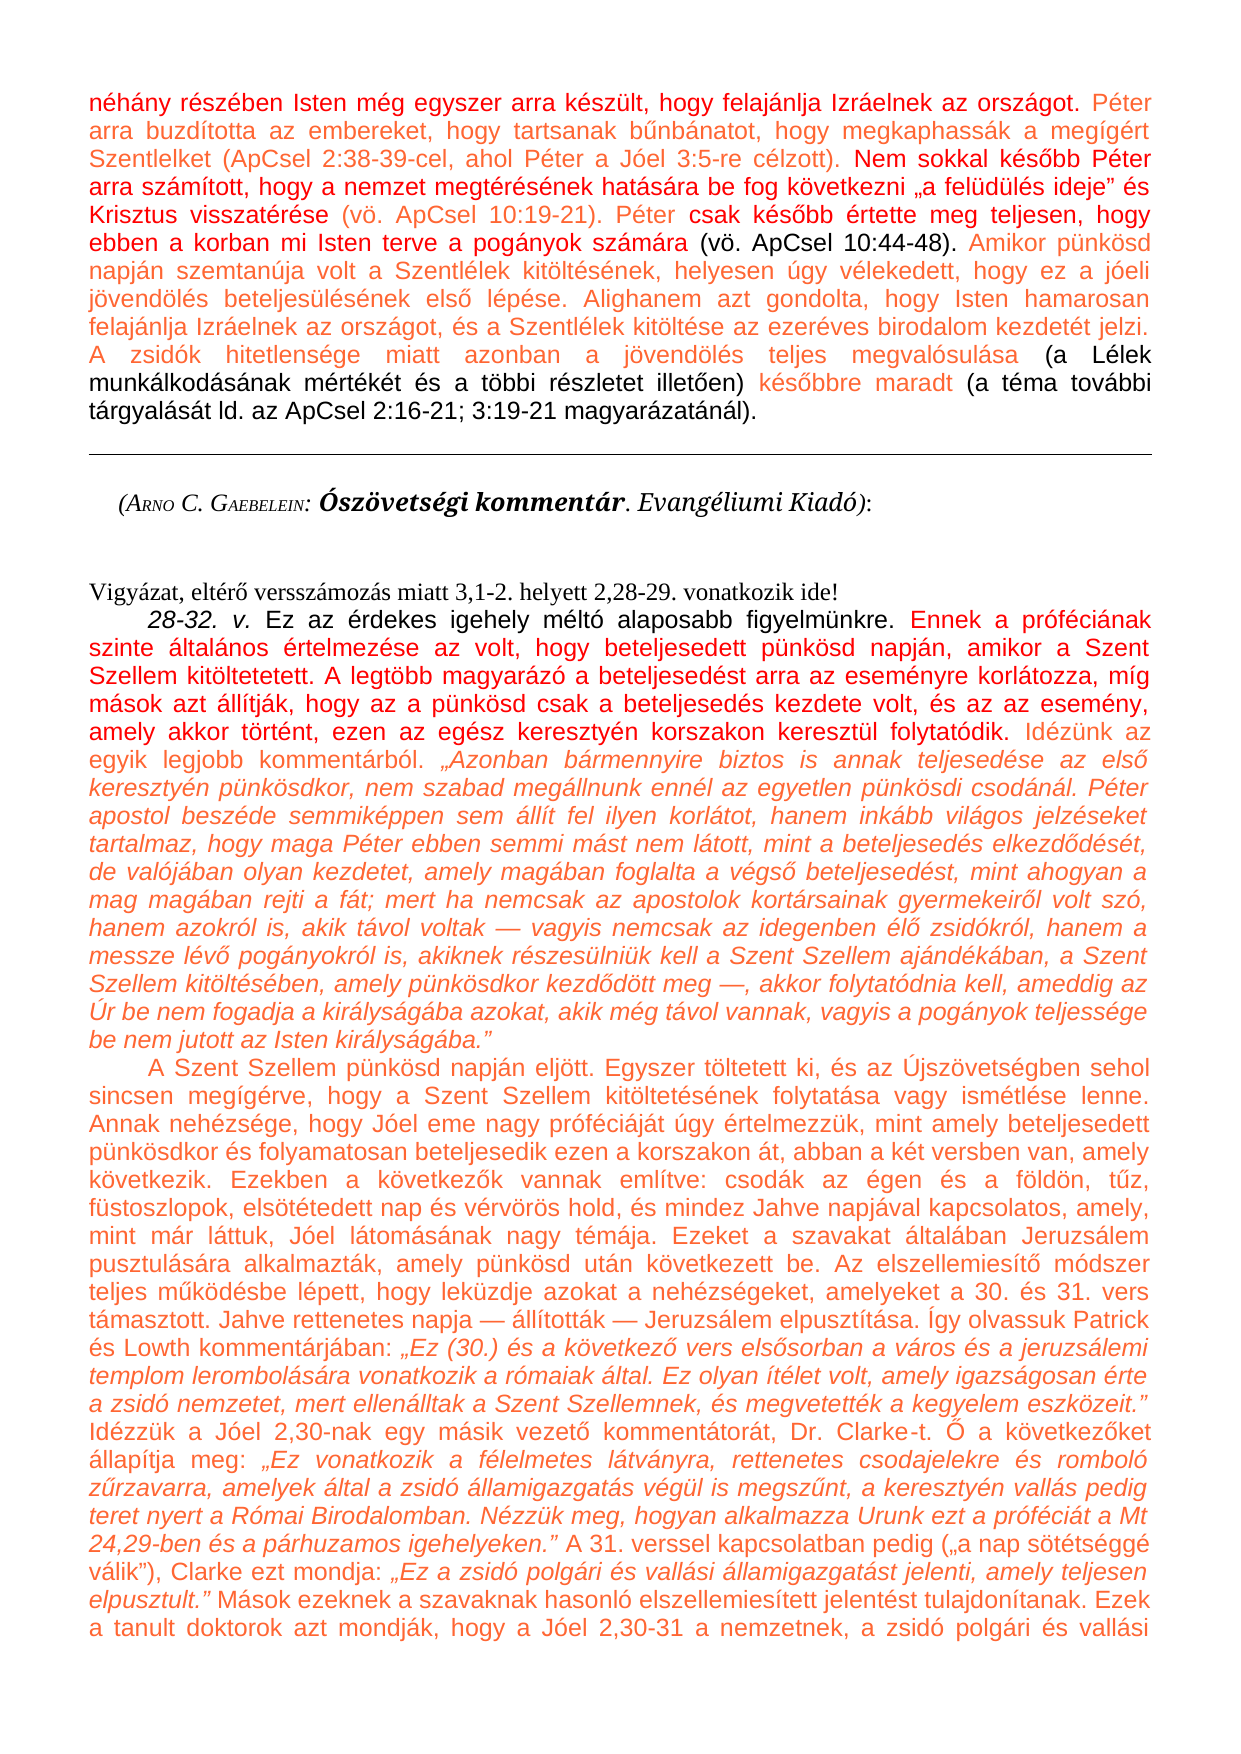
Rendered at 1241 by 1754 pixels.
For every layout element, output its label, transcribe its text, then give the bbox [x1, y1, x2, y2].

text néhány részében Isten még egyszer arra készült, hogy felajánlja Izráelnek az országot. Péter arra buzdította az embereket, hogy tartsanak bűnbánatot, hogy megkaphassák a megígért Szentlelket (ApCsel 2:38-39-cel, ahol Péter a Jóel 3:5-re célzott). Nem sokkal később Péter arra számított, hogy a nemzet megtérésének hatására be fog következni „a felüdülés ideje” és Krisztus visszatérése (vö. ApCsel 10:19-21). Péter csak később értette meg teljesen, hogy ebben a korban mi Isten terve a pogányok számára (vö. ApCsel 10:44-48). Amikor pünkösd napján szemtanúja volt a Szentlélek kitöltésének, helyesen úgy vélekedett, hogy ez a jóeli jövendölés beteljesülésének első lépése. Alighanem azt gondolta, hogy Isten hamarosan felajánlja Izráelnek az országot, és a Szentlélek kitöltése az ezeréves birodalom kezdetét jelzi. A zsidók hitetlensége miatt azonban a jövendölés teljes megvalósulása (a Lélek munkálkodásának mértékét és a többi részletet illetően) későbbre maradt (a téma további tárgyalását ld. az ApCsel 2:16-21; 3:19-21 magyarázatánál). [88, 88, 1152, 425]
text 28-32. v. Ez az érdekes igehely méltó alaposabb figyelmünkre. Ennek a próféciának szinte általános értelmezése az volt, hogy beteljesedett pünkösd napján, amikor a Szent Szellem kitöltetetett. A legtöbb magyarázó a beteljesedést arra az eseményre korlátozza, míg mások azt állítják, hogy az a pünkösd csak a beteljesedés kezdete volt, és az az esemény, amely akkor történt, ezen az egész keresztyén korszakon keresztül folytatódik. Idézünk az egyik legjobb kommentárból. „Azonban bármennyire biztos is annak teljesedése az első keresztyén pünkösdkor, nem szabad megállnunk ennél az egyetlen pünkösdi csodánál. Péter apostol beszéde semmiképpen sem állít fel ilyen korlátot, hanem inkább világos jelzéseket tartalmaz, hogy maga Péter ebben semmi mást nem látott, mint a beteljesedés elkezdődését, de valójában olyan kezdetet, amely magában foglalta a végső beteljesedést, mint ahogyan a mag magában rejti a fát; mert ha nemcsak az apostolok kortársainak gyermekeiről volt szó, hanem azokról is, akik távol voltak — vagyis nemcsak az idegenben élő zsidókról, hanem a messze lévő pogányokról is, akiknek részesülniük kell a Szent Szellem ajándékában, a Szent Szellem kitöltésében, amely pünkösdkor kezdődött meg —, akkor folytatódnia kell, ameddig az Úr be nem fogadja a királyságába azokat, akik még távol vannak, vagyis a pogányok teljessége be nem jutott az Isten királyságába.” [88, 605, 1152, 1054]
text Vigyázat, eltérő versszámozás miatt 3,1-2. helyett 2,28-29. vonatkozik ide! [88, 578, 1152, 605]
text A Szent Szellem pünkösd napján eljött. Egyszer töltetett ki, és az Újszövetségben sehol sincsen megígérve, hogy a Szent Szellem kitöltetésének folytatása vagy ismétlése lenne. Annak nehézsége, hogy Jóel eme nagy próféciáját úgy értelmezzük, mint amely beteljesedett pünkösdkor és folyamatosan beteljesedik ezen a korszakon át, abban a két versben van, amely következik. Ezekben a következők vannak említve: csodák az égen és a földön, tűz, füstoszlopok, elsötétedett nap és vérvörös hold, és mindez Jahve napjával kapcsolatos, amely, mint már láttuk, Jóel látomásának nagy témája. Ezeket a szavakat általában Jeruzsálem pusztulására alkalmazták, amely pünkösd után következett be. Az elszellemiesítő módszer teljes működésbe lépett, hogy leküzdje azokat a nehézségeket, amelyeket a 30. és 31. vers támasztott. Jahve rettenetes napja — állították — Jeruzsálem elpusztítása. Így olvassuk Patrick és Lowth kommentárjában: „Ez (30.) és a következő vers elsősorban a város és a jeruzsálemi templom lerombolására vonatkozik a rómaiak által. Ez olyan ítélet volt, amely igazságosan érte a zsidó nemzetet, mert ellenálltak a Szent Szellemnek, és megvetették a kegyelem eszközeit.” Idézzük a Jóel 2,30-nak egy másik vezető kommentátorát, Dr. Clarke‑t. Ő a következőket állapítja meg: „Ez vonatkozik a félelmetes látványra, rettenetes csodajelekre és romboló zűrzavarra, amelyek által a zsidó államigazgatás végül is megszűnt, a keresztyén vallás pedig teret nyert a Római Birodalomban. Nézzük meg, hogyan alkalmazza Urunk ezt a próféciát a Mt 24,29-ben és a párhuzamos igehelyeken.” A 31. verssel kapcsolatban pedig („a nap sötétséggé válik”), Clarke ezt mondja: „Ez a zsidó polgári és vallási államigazgatást jelenti, amely teljesen elpusztult.” Mások ezeknek a szavaknak hasonló elszellemiesített jelentést tulajdonítanak. Ezek a tanult doktorok azt mondják, hogy a Jóel 2,30-31 a nemzetnek, a zsidó polgári és vallási [88, 1054, 1152, 1642]
text (Arno C. Gaebelein: Ószövetségi kommentár. Evangéliumi Kiadó): [88, 455, 1152, 548]
